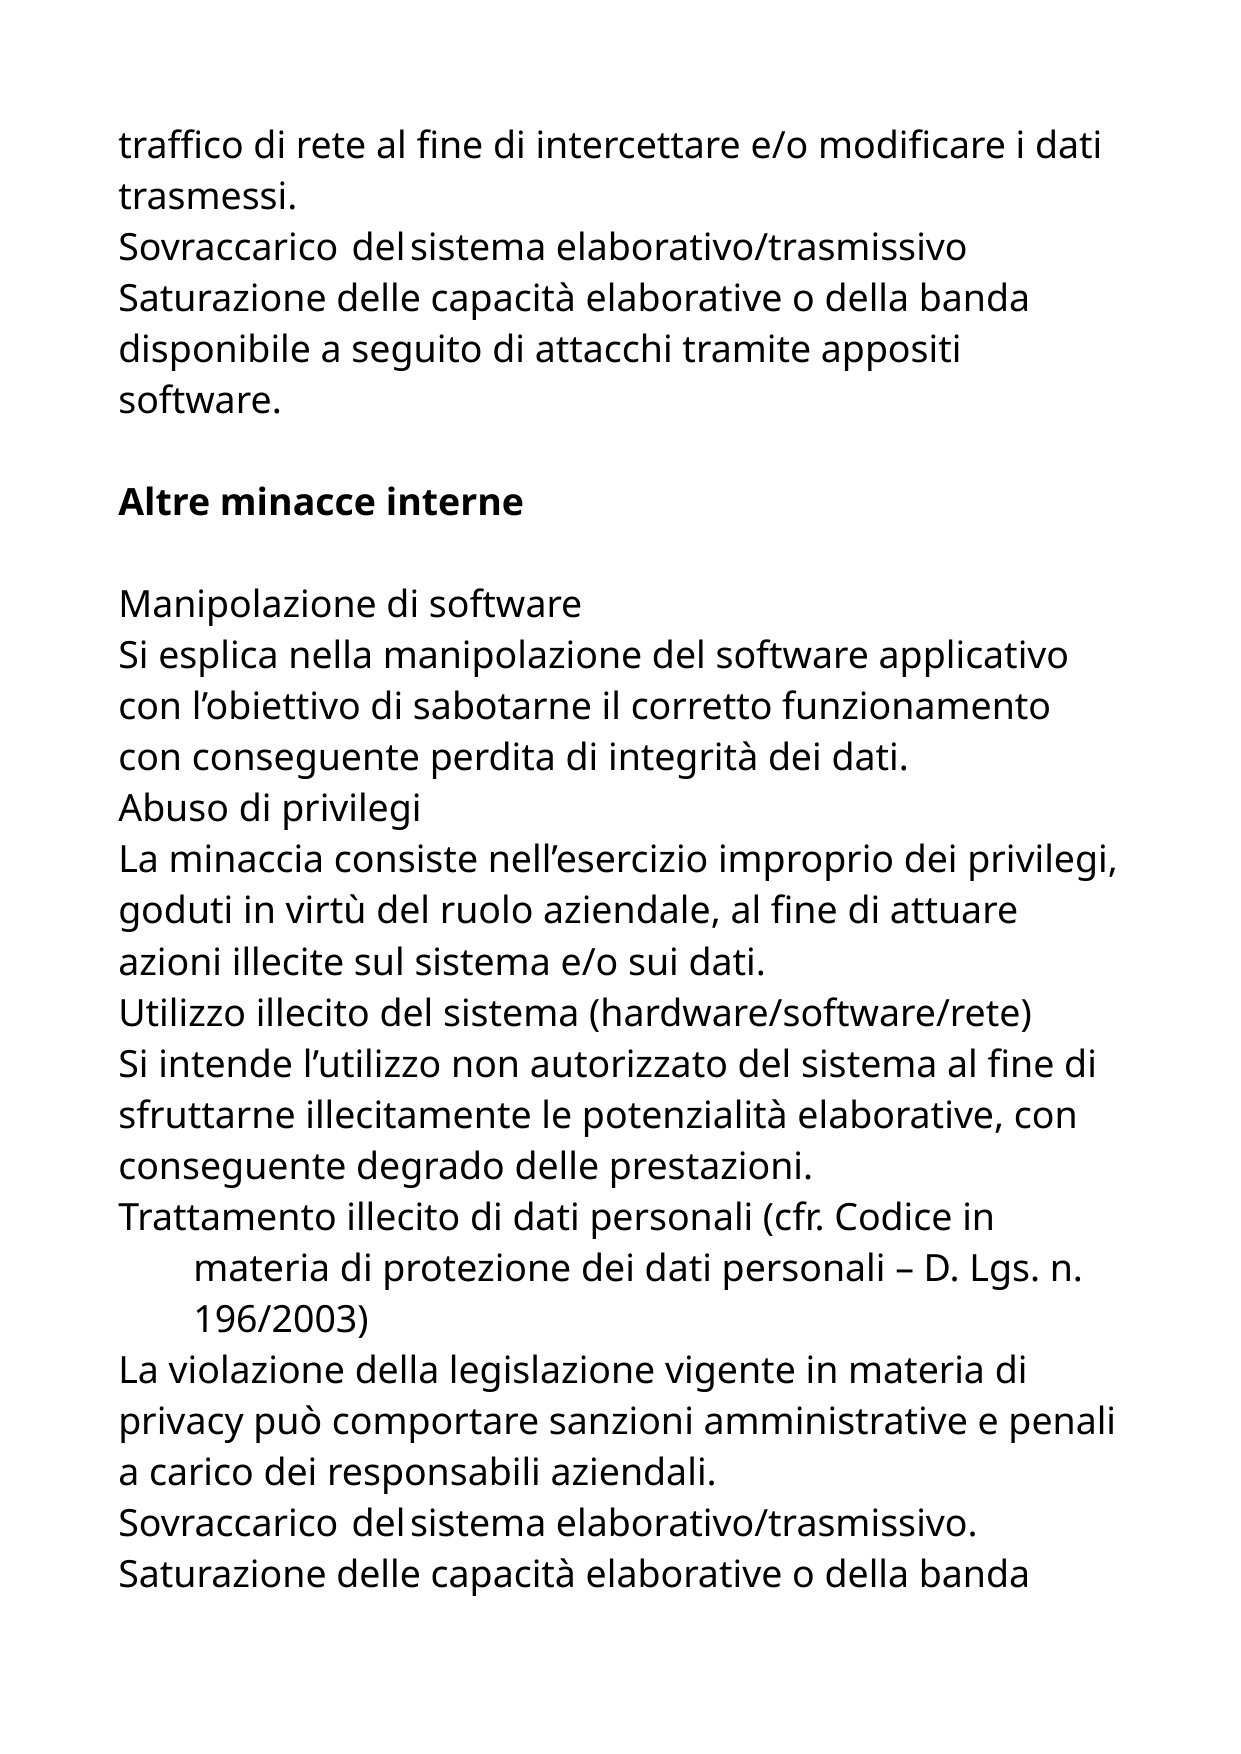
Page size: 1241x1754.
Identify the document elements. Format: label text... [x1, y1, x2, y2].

text Saturazione delle capacità elaborative o della banda disponibile a seguito di attacchi tramite appositi software. [118, 271, 1122, 424]
text traffico di rete al fine di intercettare e/o modificare i dati trasmessi. [118, 118, 1122, 220]
text Utilizzo illecito del sistema (hardware/software/rete) [118, 986, 1122, 1037]
text Sovraccarico del sistema elaborativo/trasmissivo [118, 220, 1122, 271]
text Altre minacce interne [118, 475, 1122, 526]
text Manipolazione di software [118, 577, 1122, 628]
text La minaccia consiste nell’esercizio improprio dei privilegi, goduti in virtù del ruolo aziendale, al fine di attuare azioni illecite sul sistema e/o sui dati. [118, 833, 1122, 986]
text Abuso di privilegi [118, 782, 1122, 833]
text Sovraccarico del sistema elaborativo/trasmissivo. [118, 1496, 1122, 1547]
text Si intende l’utilizzo non autorizzato del sistema al fine di sfruttarne illecitamente le potenzialità elaborative, con conseguente degrado delle prestazioni. [118, 1037, 1122, 1190]
text Trattamento illecito di dati personali (cfr. Codice in materia di protezione dei dati personali – D. Lgs. n. 196/2003) [118, 1190, 1122, 1343]
text Si esplica nella manipolazione del software applicativo con l’obiettivo di sabotarne il corretto funzionamento con conseguente perdita di integrità dei dati. [118, 628, 1122, 782]
text Saturazione delle capacità elaborative o della banda [118, 1547, 1122, 1598]
text La violazione della legislazione vigente in materia di privacy può comportare sanzioni amministrative e penali a carico dei responsabili aziendali. [118, 1343, 1122, 1496]
